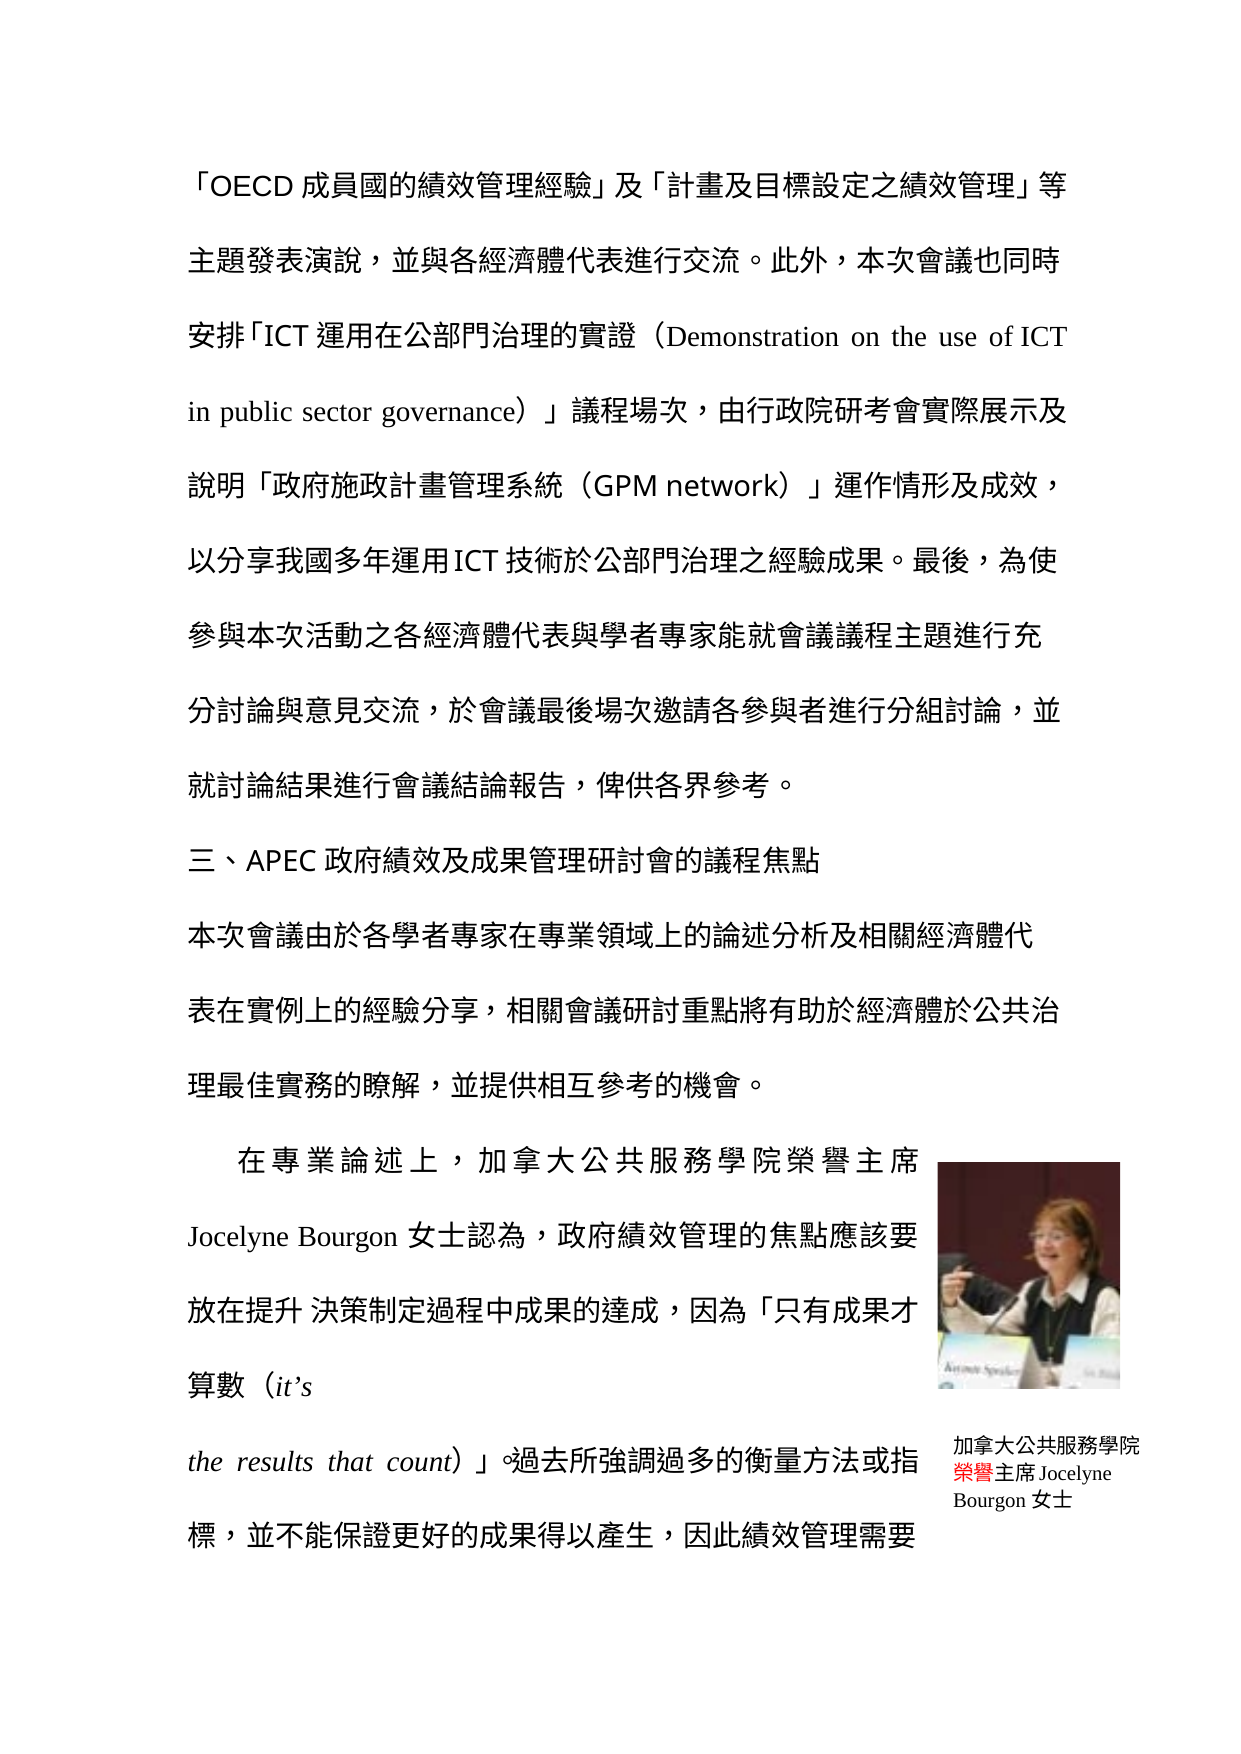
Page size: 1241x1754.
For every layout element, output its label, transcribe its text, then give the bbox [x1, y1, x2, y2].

text 在專業論述上，加拿大公共服務學院榮譽主席Jocelyne Bourgon 女士認為，政府績效管理的焦點應該要放在提升 決策制定過程中成果的達成，因為「只有成果才算數（it’s [187, 1111, 919, 1411]
text 本次會議由於各學者專家在專業領域上的論述分析及相關經濟體代 [187, 917, 1141, 954]
text 加拿大公共服務學院榮譽主席Jocelyne Bourgon 女士 [953, 1432, 1141, 1513]
text 表在實例上的經驗分享，相關會議研討重點將有助於經濟體於公共治 [187, 992, 1141, 1029]
text 「OECD成員國的績效管理經驗」及「計畫及目標設定之績效管理」等主題發表演說，並與各經濟體代表進行交流。此外，本次會議也同時安排「ICT運用在公部門治理的實證（Demonstration on the use of ICT in public sector governance）」議程場次，由行政院研考會實際展示及說明「政府施政計畫管理系統（GPMnetwork）」運作情形及成效，以分享我國多年運用ICT技術於公部門治理之經驗成果。最後，為使參與本次活動之各經濟體代表與學者專家能就會議議程主題進行充分討論與意見交流，於會議最後場次邀請各參與者進行分組討論，並就討論結果進行會議結論報告，俾供各界參考。 [187, 136, 1067, 811]
text 三、APEC 政府績效及成果管理研討會的議程焦點 [187, 842, 1141, 879]
text the results that count）」。過去所強調過多的衡量方法或指標，並不能保證更好的成果得以產生，因此績效管理需要 [187, 1411, 919, 1561]
picture [937, 1162, 1121, 1389]
text 理最佳實務的瞭解，並提供相互參考的機會。 [187, 1067, 919, 1104]
